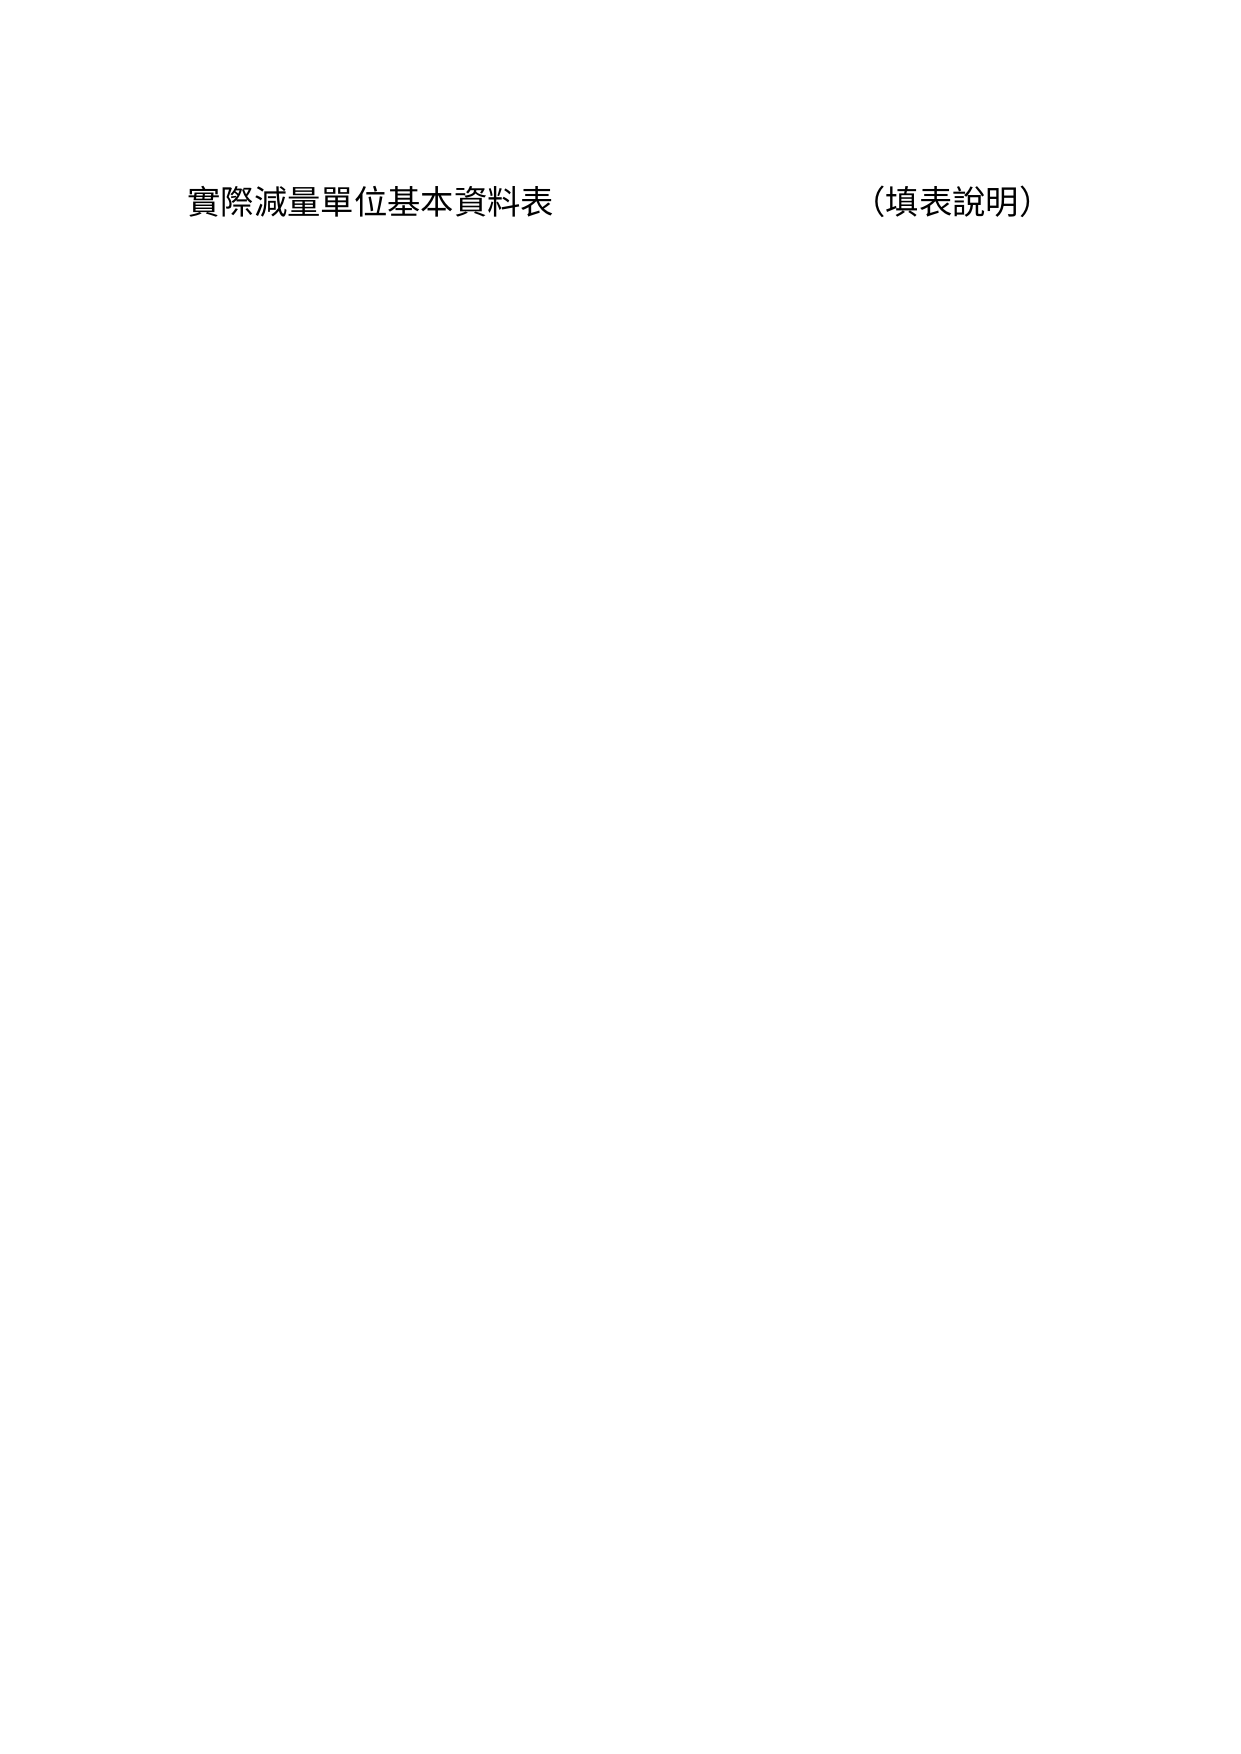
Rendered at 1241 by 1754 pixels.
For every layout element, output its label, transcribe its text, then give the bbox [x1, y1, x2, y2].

text 實際減量單位基本資料表 （填表說明） [187, 158, 1053, 221]
